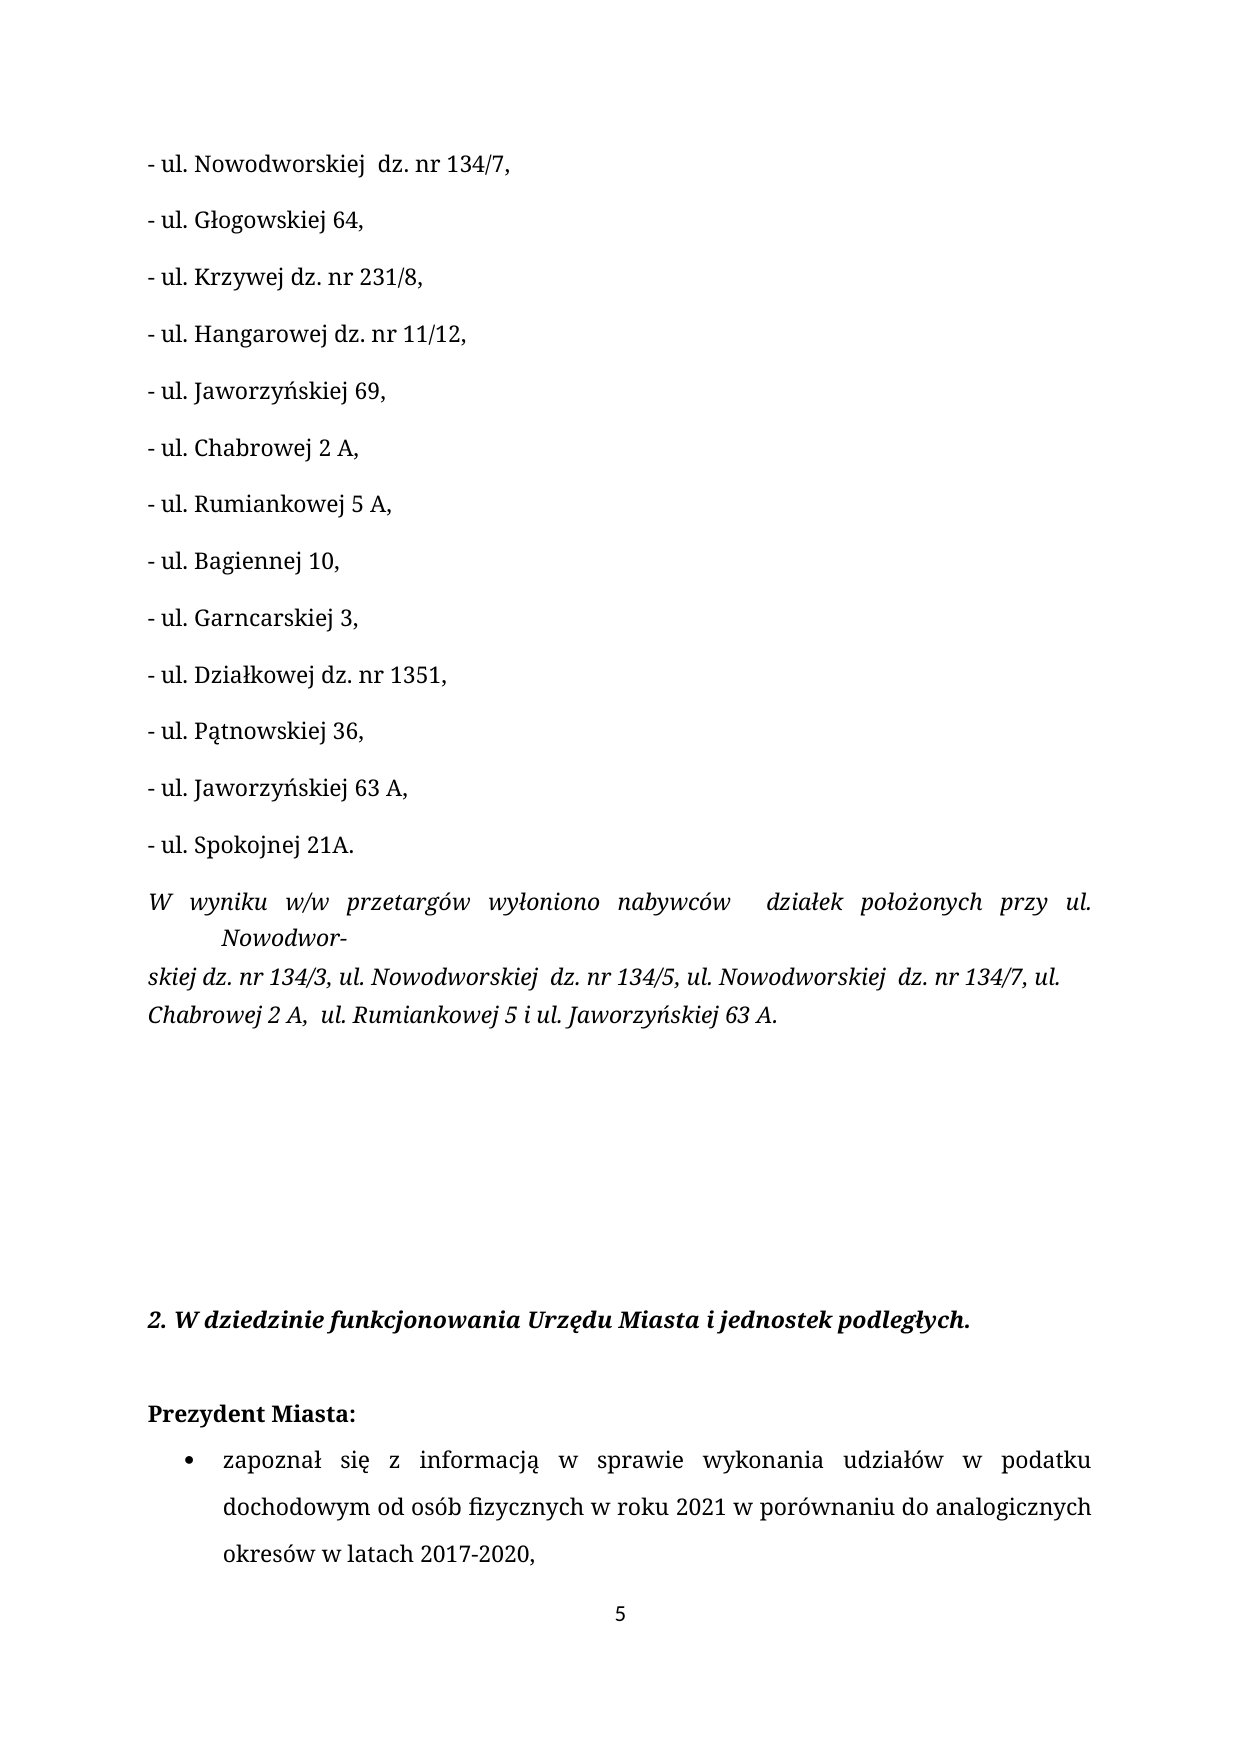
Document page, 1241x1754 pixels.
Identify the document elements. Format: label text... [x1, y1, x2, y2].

text - ul. Pątnowskiej 36, [148, 715, 1093, 747]
text - ul. Jaworzyńskiej 63 A, [148, 772, 1093, 803]
text - ul. Działkowej dz. nr 1351, [148, 658, 1093, 690]
text 2. W dziedzinie funkcjonowania Urzędu Miasta i jednostek podległych. [148, 1304, 1093, 1335]
text Prezydent Miasta: [148, 1398, 1093, 1429]
text - ul. Spokojnej 21A. [148, 829, 1093, 860]
text W wyniku w/w przetargów wyłoniono nabywców działek położonych przy ul. Nowodwor- [148, 886, 1093, 953]
text - ul. Chabrowej 2 A, [148, 431, 1093, 463]
text - ul. Garncarskiej 3, [148, 602, 1093, 633]
text - ul. Krzywej dz. nr 231/8, [148, 261, 1093, 292]
text - ul. Głogowskiej 64, [148, 204, 1093, 236]
list zapoznał się z informacją w sprawie wykonania udziałów w podatku dochodowym od osób fizycznych w roku 2021 w porównaniu do analogicznych okresów w latach 2017-2020, [185, 1444, 1093, 1569]
text Chabrowej 2 A, ul. Rumiankowej 5 i ul. Jaworzyńskiej 63 A. [148, 999, 1093, 1031]
text skiej dz. nr 134/3, ul. Nowodworskiej dz. nr 134/5, ul. Nowodworskiej dz. nr 134/7, ul. [148, 961, 1093, 992]
text - ul. Hangarowej dz. nr 11/12, [148, 318, 1093, 349]
text - ul. Bagiennej 10, [148, 545, 1093, 576]
text - ul. Jaworzyńskiej 69, [148, 375, 1093, 406]
text - ul. Nowodworskiej dz. nr 134/7, [148, 148, 1093, 179]
text - ul. Rumiankowej 5 A, [148, 488, 1093, 519]
